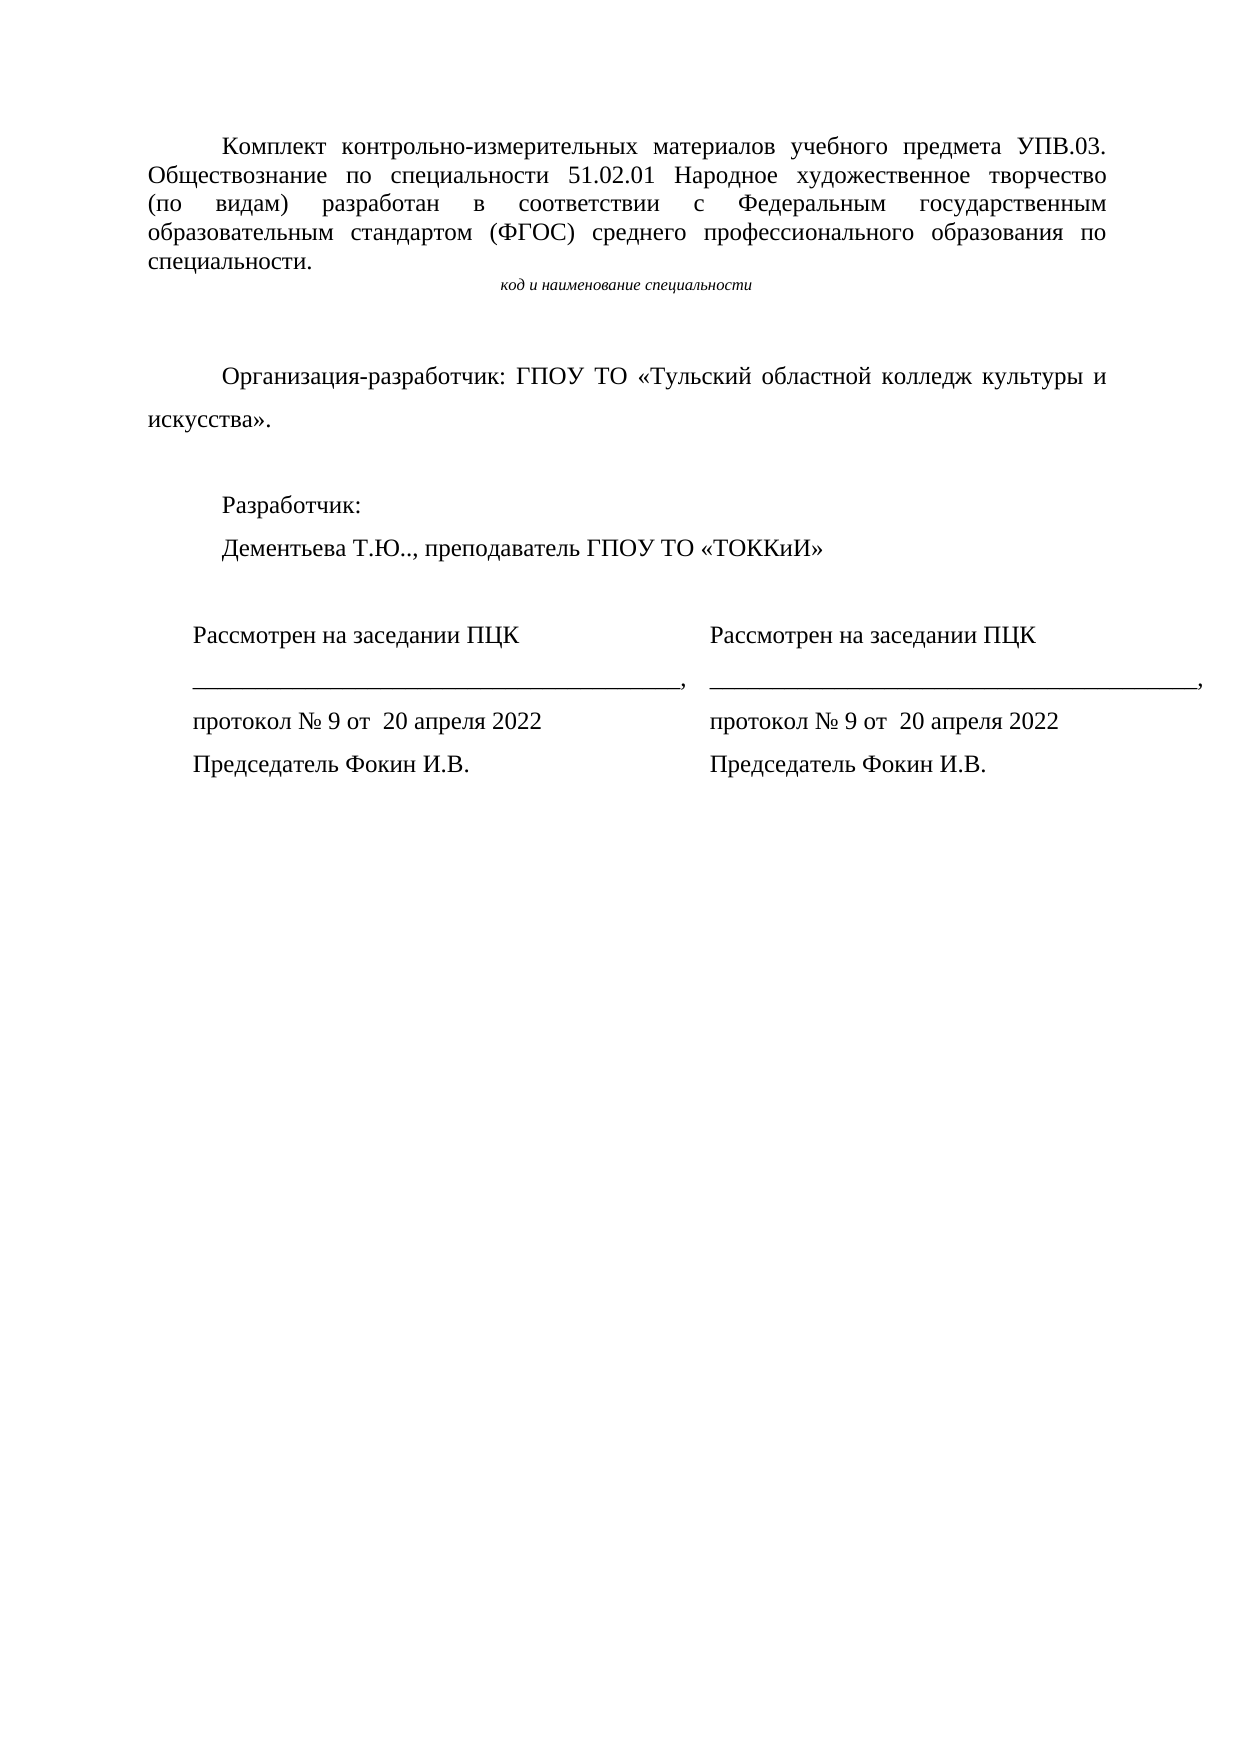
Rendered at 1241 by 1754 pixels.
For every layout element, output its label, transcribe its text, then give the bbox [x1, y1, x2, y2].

text код и наименование специальности [148, 275, 1107, 303]
table_header [676, 620, 698, 835]
table_header Рассмотрен на заседании ПЦК _______________________________________, протокол № 9 от 20 апреля 2022 Председатель Фокин И.В. [181, 620, 676, 835]
table_header [159, 620, 181, 835]
text Комплект контрольно-измерительных материалов учебного предмета УПВ.03. Обществознание по специальности 51.02.01 Народное художественное творчество (по видам) разработан в соответствии с Федеральным государственным образовательным стандартом (ФГОС) среднего профессионального образования по специальности. [148, 131, 1107, 275]
text Дементьева Т.Ю.., преподаватель ГПОУ ТО «ТОККиИ» [148, 533, 1107, 562]
text Организация-разработчик: ГПОУ ТО «Тульский областной колледж культуры и искусства». [148, 361, 1107, 433]
table_header Рассмотрен на заседании ПЦК _______________________________________, протокол № 9 от 20 апреля 2022 Председатель Фокин И.В. [698, 620, 1193, 835]
text Разработчик: [148, 490, 1107, 519]
